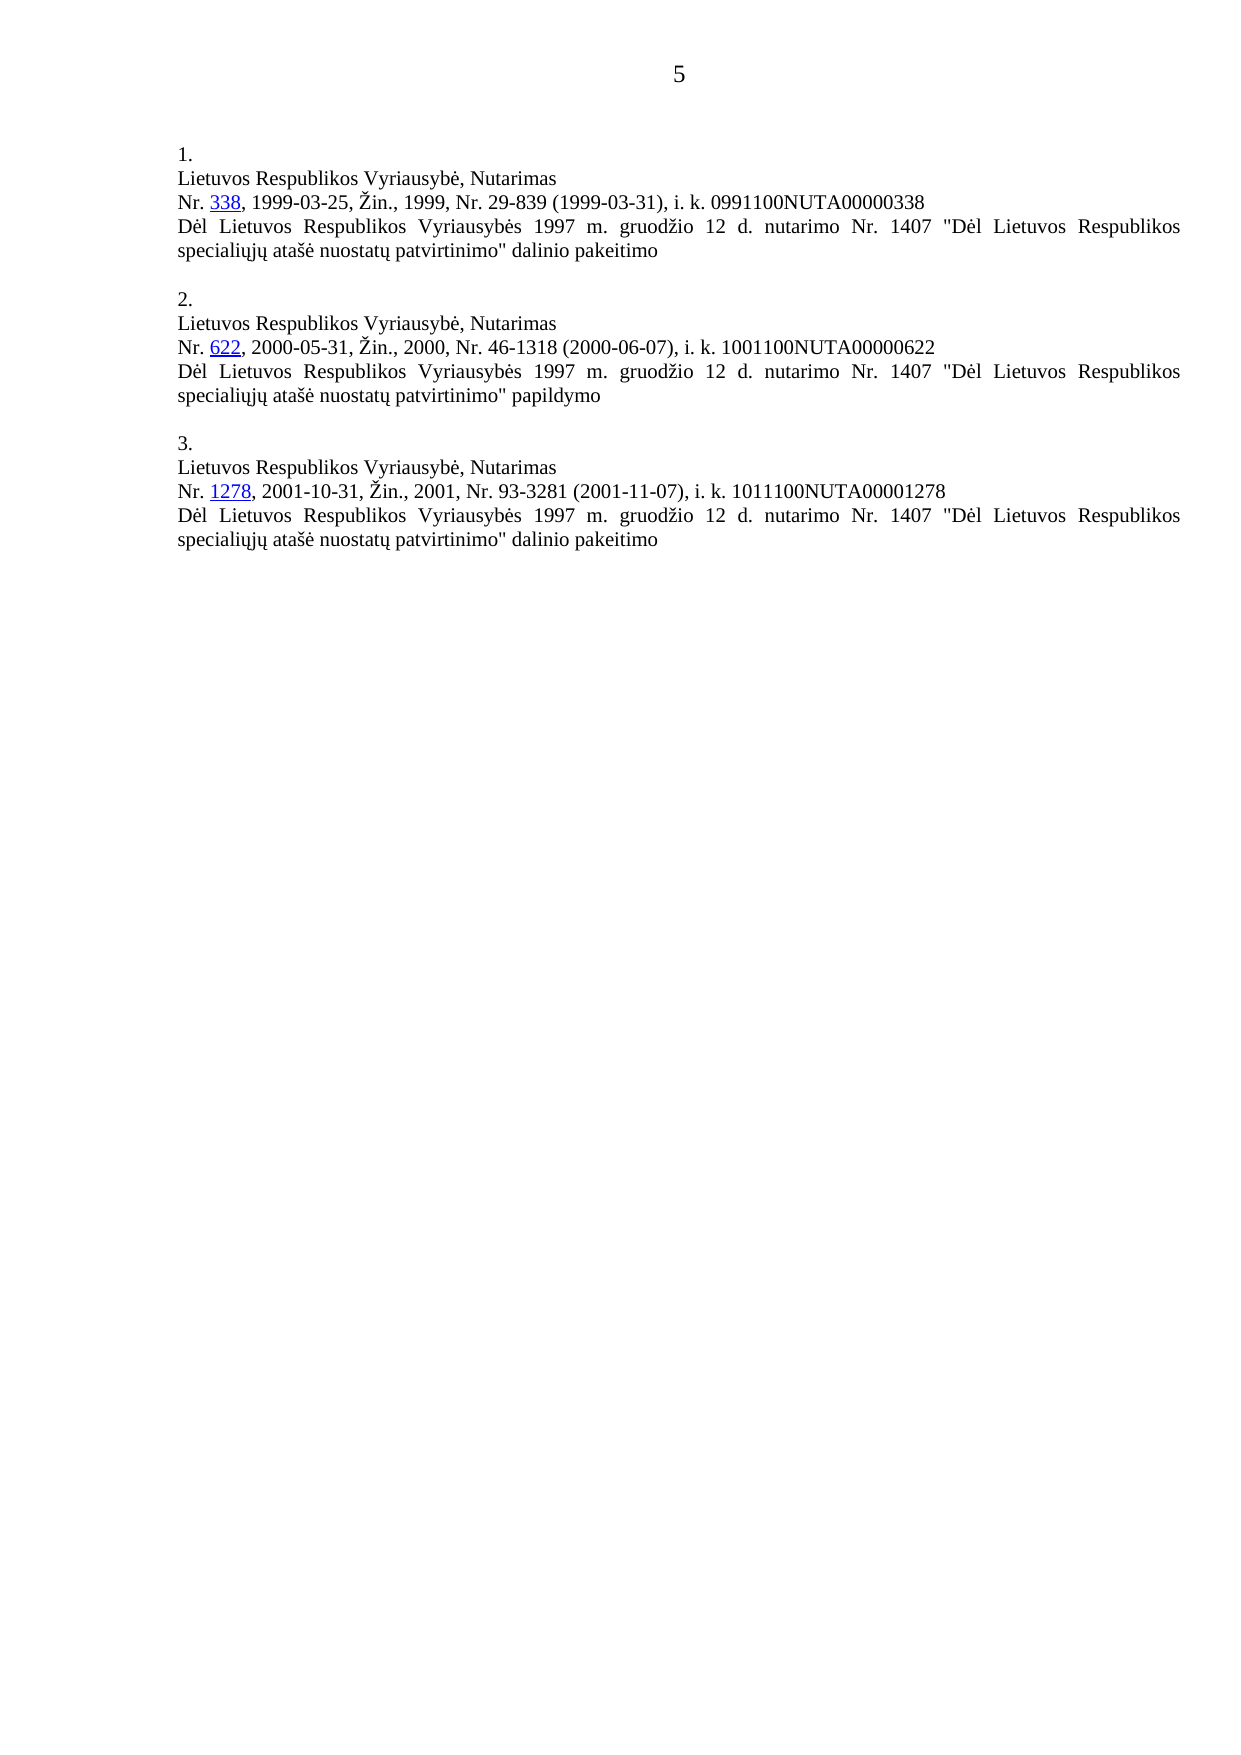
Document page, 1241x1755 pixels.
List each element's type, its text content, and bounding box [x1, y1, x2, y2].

text Lietuvos Respublikos Vyriausybė, Nutarimas [177, 166, 1181, 190]
text 1. [177, 142, 1181, 166]
text 2. [177, 287, 1181, 311]
text Dėl Lietuvos Respublikos Vyriausybės 1997 m. gruodžio 12 d. nutarimo Nr. 1407 "Dėl Lietuvos Respublikos specialiųjų atašė nuostatų patvirtinimo" papildymo [177, 359, 1181, 407]
text Nr. 1278, 2001-10-31, Žin., 2001, Nr. 93-3281 (2001-11-07), i. k. 1011100NUTA00001278 [177, 479, 1181, 503]
text Nr. 338, 1999-03-25, Žin., 1999, Nr. 29-839 (1999-03-31), i. k. 0991100NUTA00000338 [177, 190, 1181, 214]
text Dėl Lietuvos Respublikos Vyriausybės 1997 m. gruodžio 12 d. nutarimo Nr. 1407 "Dėl Lietuvos Respublikos specialiųjų atašė nuostatų patvirtinimo" dalinio pakeitimo [177, 503, 1181, 551]
text Lietuvos Respublikos Vyriausybė, Nutarimas [177, 455, 1181, 479]
text Dėl Lietuvos Respublikos Vyriausybės 1997 m. gruodžio 12 d. nutarimo Nr. 1407 "Dėl Lietuvos Respublikos specialiųjų atašė nuostatų patvirtinimo" dalinio pakeitimo [177, 214, 1181, 262]
text Nr. 622, 2000-05-31, Žin., 2000, Nr. 46-1318 (2000-06-07), i. k. 1001100NUTA00000622 [177, 335, 1181, 359]
text 3. [177, 431, 1181, 455]
text Lietuvos Respublikos Vyriausybė, Nutarimas [177, 311, 1181, 335]
